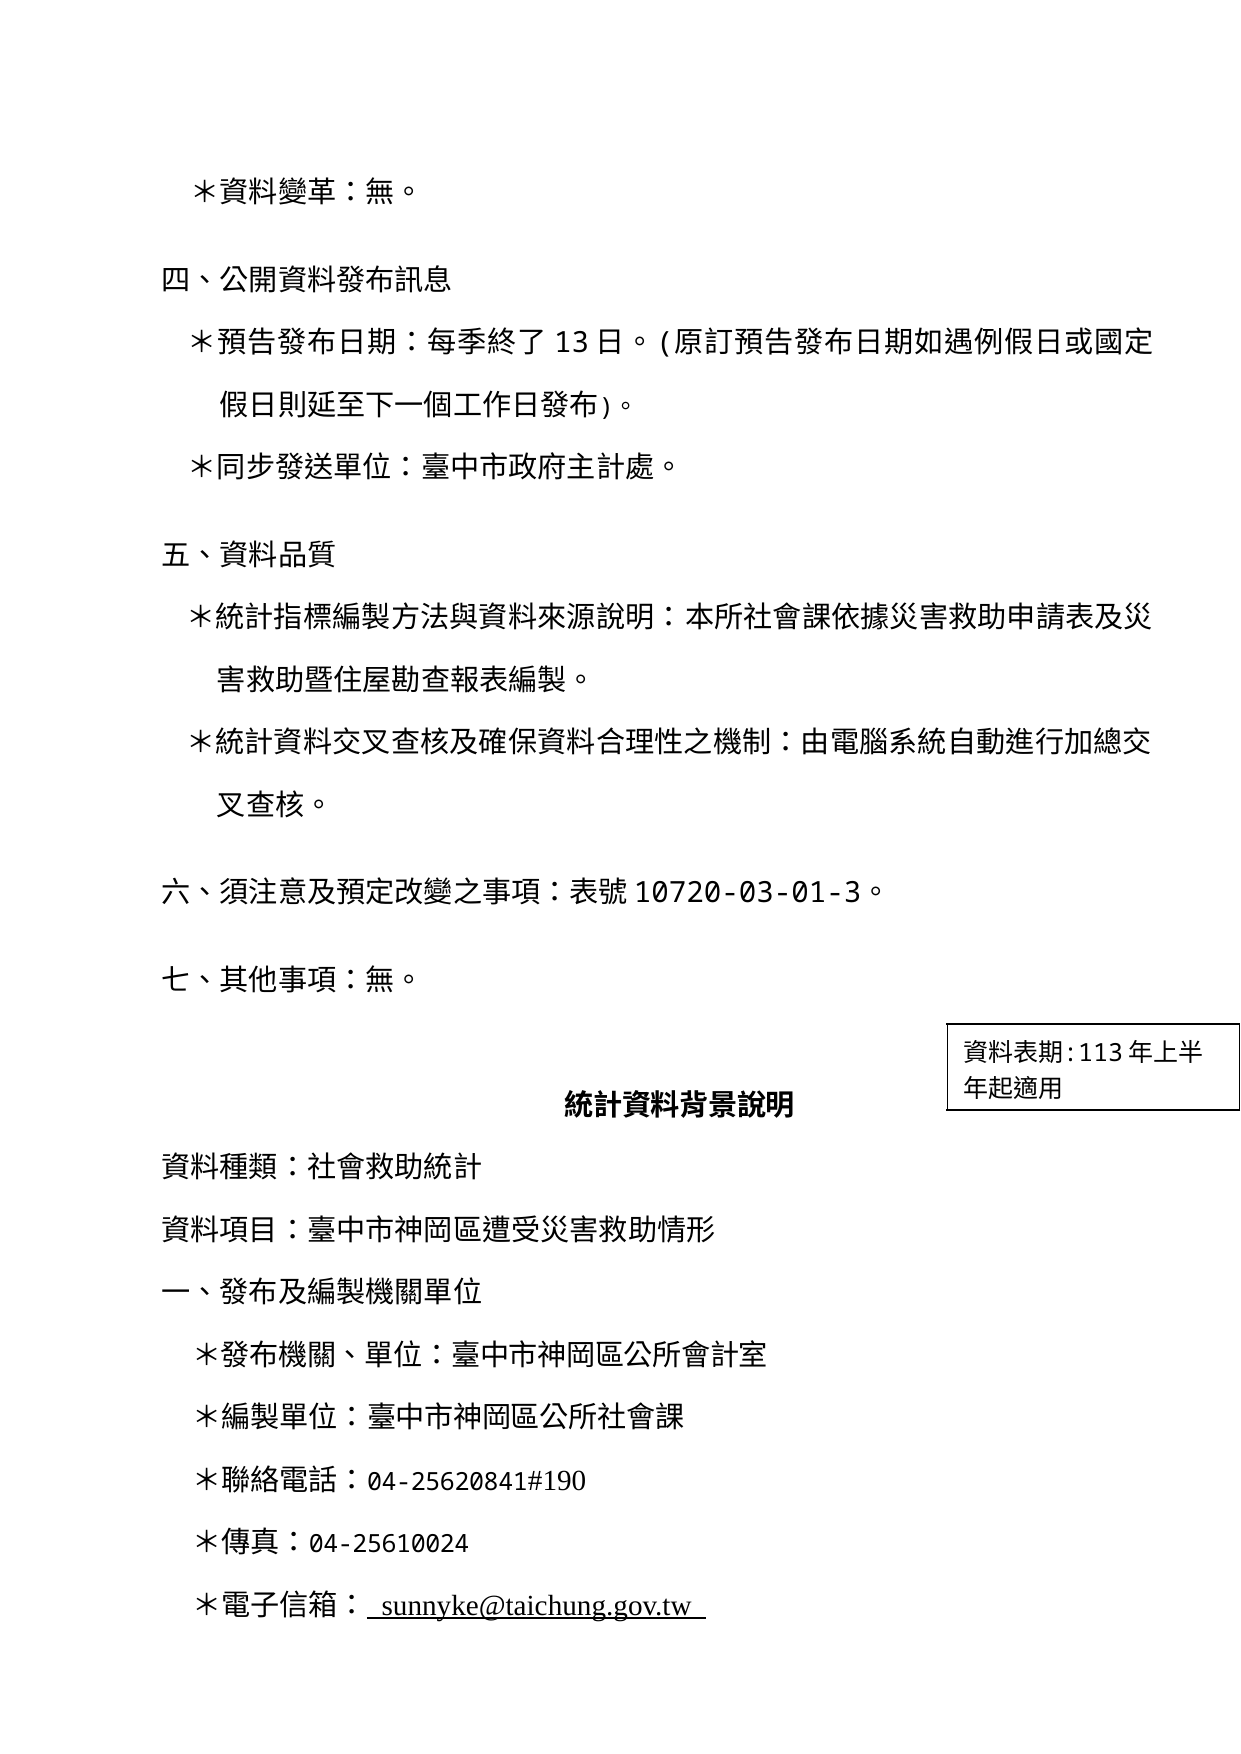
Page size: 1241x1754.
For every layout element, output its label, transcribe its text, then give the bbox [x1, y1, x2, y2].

table_header 統計資料背景說明 資料種類：社會救助統計 資料項目：臺中市神岡區遭受災害救助情形 一、發布及編製機關單位 ＊發布機關、單位：臺中市神岡區公所會計室 ＊編製單位：臺中市神岡區公所社會課 ＊聯絡電話：04-25620841#191 ＊傳真：04-25610024 ＊電子信箱： sunnyke@taichung.gov.tw 二、發布形式 口頭： （ ）記者會或說明會 書面： （ ）新聞稿 （V）報表 （ ）書刊，刊名： ＊電子媒體： （V）線上書刊及資料庫，網址： https://govstat.taichung.gov.tw/TCSTAT/Page/kcg01_2.aspx?Mid1=387680000A （ ）磁片 （ ）光碟片 （ ）其他 三、資料範圍、週期及時效 ＊統計地區範圍及對象：凡在本區轄內遭遇重大災害損失，予以救助者，均為統計對象。 ＊統計標準時間： (一)第1季以1至3月、第2季以4至6月、第3季以7至9月、第4季以10至12月災害款項發放後之災害發生事實為準。 (二)遇重大災害發生時得隨時要求提供資料。 ＊統計項目定義： (一)所數：指災害發生時，本區實際開設收容場所總數。 (二)臨時收容災民：指因災無處容身，由區公所提供臨時居住地點暫時收容安置者。 (三)死亡：指因災致死或因災致重傷，於災害發生之日起30日內死亡者（符合死亡災害救助發放對象者） (四)失蹤：指因災致行蹤不明者。 (五)重傷：指因災致重傷或未致重傷，必須緊急救護住院治療，自住院之日起15日內(住院期間)所發生醫療費用總額達重傷救助金金額者。 (六)其他：指上述4種災民以外，因災而需給予搶救或善後處理及提供膳食口糧等其他必要之被救助人員（含空投）。 (七)住屋毀損安遷救助：指因災致住屋毀損達不堪居住程度之住戶。 (八)財物受損影響生計者：指住屋遭水災、水淹或火災等災害，財物受損影響生計者。 (九)救助金額：指因災死亡、失蹤、重傷、住屋毀損或財物受損影響生計者，依據各項「災害救助種類及標準」所發放之金額及實物 (十)原住民戶： 1.戶長為原住民者視為原住民戶。 2.戶長非原住民，如戶內原住民人口數較多時則判定為原住民戶。如原住民與非原住民之人口數相等時，則以年齡較長者是否具原住民身分判定為原住民戶或非原住民戶。 (十一)原住民：依原住民身分法，具原住民身分者即予以統計，而不論其是否隸屬於原住民戶。 ＊統計單位：人、戶、元。 ＊統計分類：依「收容所」、「受災人數」、「住屋毀損安遷救助」、「財物受損影響生計者」及「救助金額」分。 ＊發布週期：季。 ＊時效：13日。 ＊資料變革：無。 四、公開資料發布訊息 ＊預告發布日期：每季終了13日。(原訂預告發布日期如遇例假日或國定假日則延至下一個工作日發布)。 ＊同步發送單位：臺中市政府主計處。 五、資料品質 ＊統計指標編製方法與資料來源說明：本所社會課依據災害救助申請表及災害救助暨住屋勘查報表編製。 ＊統計資料交叉查核及確保資料合理性之機制：由電腦系統自動進行加總交叉查核。 六、須注意及預定改變之事項：表號10720-03-01-3。 七、其他事項：無。 [150, 148, 1165, 998]
table_header 統計資料背景說明 資料種類：社會救助統計 資料項目：臺中市神岡區遭受災害救助情形 一、發布及編製機關單位 ＊發布機關、單位：臺中市神岡區公所會計室 ＊編製單位：臺中市神岡區公所社會課 ＊聯絡電話：04-25620841#190 ＊傳真：04-25610024 ＊電子信箱： sunnyke@taichung.gov.tw 二、發布形式 口頭： （ ）記者會或說明會 書面： （ ）新聞稿 （V）報表 （ ）書刊，刊名： ＊電子媒體： （V）線上書刊及資料庫，網址https://govstat.taichung.gov.tw/TCSTAT/Page/kcg01_2.aspx?Mid1=387680000A （ ）磁片 （ ）光碟片 （ ）其他 三、資料範圍、週期及時效 ＊統計地區範圍及對象：凡在本區轄內遭遇重大災害損失，予以救助者，均為統計對象。 ＊統計標準時間： (一)上半年以1至6月、下半年以7至12月之災害款項發放後之災害發生事實為準。 (二)遇重大災害發生時得隨時要求提供資料。 ＊統計項目定義： (一)所數：指災害發生時，各區實際開設收容場所總數。 (二)臨時收容災民：指因災無處容身，由區公所提供臨時居住地點暫時收容安置者。 (三)死亡：指因災致死或因災致重傷，於災害發生之日起30日內死亡者（符合死亡災害救助發放對象者）。 (四)失蹤：指因災致行蹤不明者。 (五)重傷：指因災致重傷或未致重傷，必須緊急救護住院治療，自住院之日起15日內(住院期間)所發生醫療費用總額達重傷救助金金額者。 (六)其他：指上述4種災民以外，因災而需給予搶救或善後處理及提供膳食口糧等其他必要之被救助人員（含空投）。 (七)住屋毀損安遷救助：指因災致住屋毀損達不堪居住程度之住戶。 (八)財物受損影響生計者：指住屋遭水災、水淹或火災等災害，財物受損影響生計者。 (九)救助金額：指因災死亡、失蹤、重傷、住屋毀損或財物受損影響生計者，依據各項「災害救助種類及標準」所發放之金額及實物。 (十)原住民戶： 1.戶長為原住民者視為原住民戶。 2.戶長非原住民，如戶內原住民人口數較多時則判定為原住民戶。如原住民與非原住民之人口數相等時，則以年齡較長者是否具原住民身分判定為原住民戶或非原住民戶。 (十一)原住民：依原住民身分法，具原住民身分者即予以統計，而不論其是否隸屬於原住民戶。 ＊統計單位：人、戶、元。 ＊統計分類：依「收容所」、「受災人數」、「住屋毀損安遷救助」、「財物受損影響生計者」及「救助金額」分。 ＊發布週期：半年。 ＊時效：13日。 ＊資料變革：無。 四、公開資料發布訊息 ＊預告發布日期：每半年終了13日。(原訂預告發布日期如遇例假日或國定假日則延至下一個工作日發布) ＊同步發送單位：臺中市政府主計處。 五、資料品質 ＊統計指標編製方法與資料來源說明：本所社會課依據災害救助申請表及災害救助暨住屋勘查報表編製。 ＊統計資料交叉查核及確保資料合理性之機制：由電腦系統自動進行加總交叉查核。 六、須注意及預定改變之事項：表號10720-03-01-3。 七、其他事項：無。 [150, 1025, 1209, 1648]
